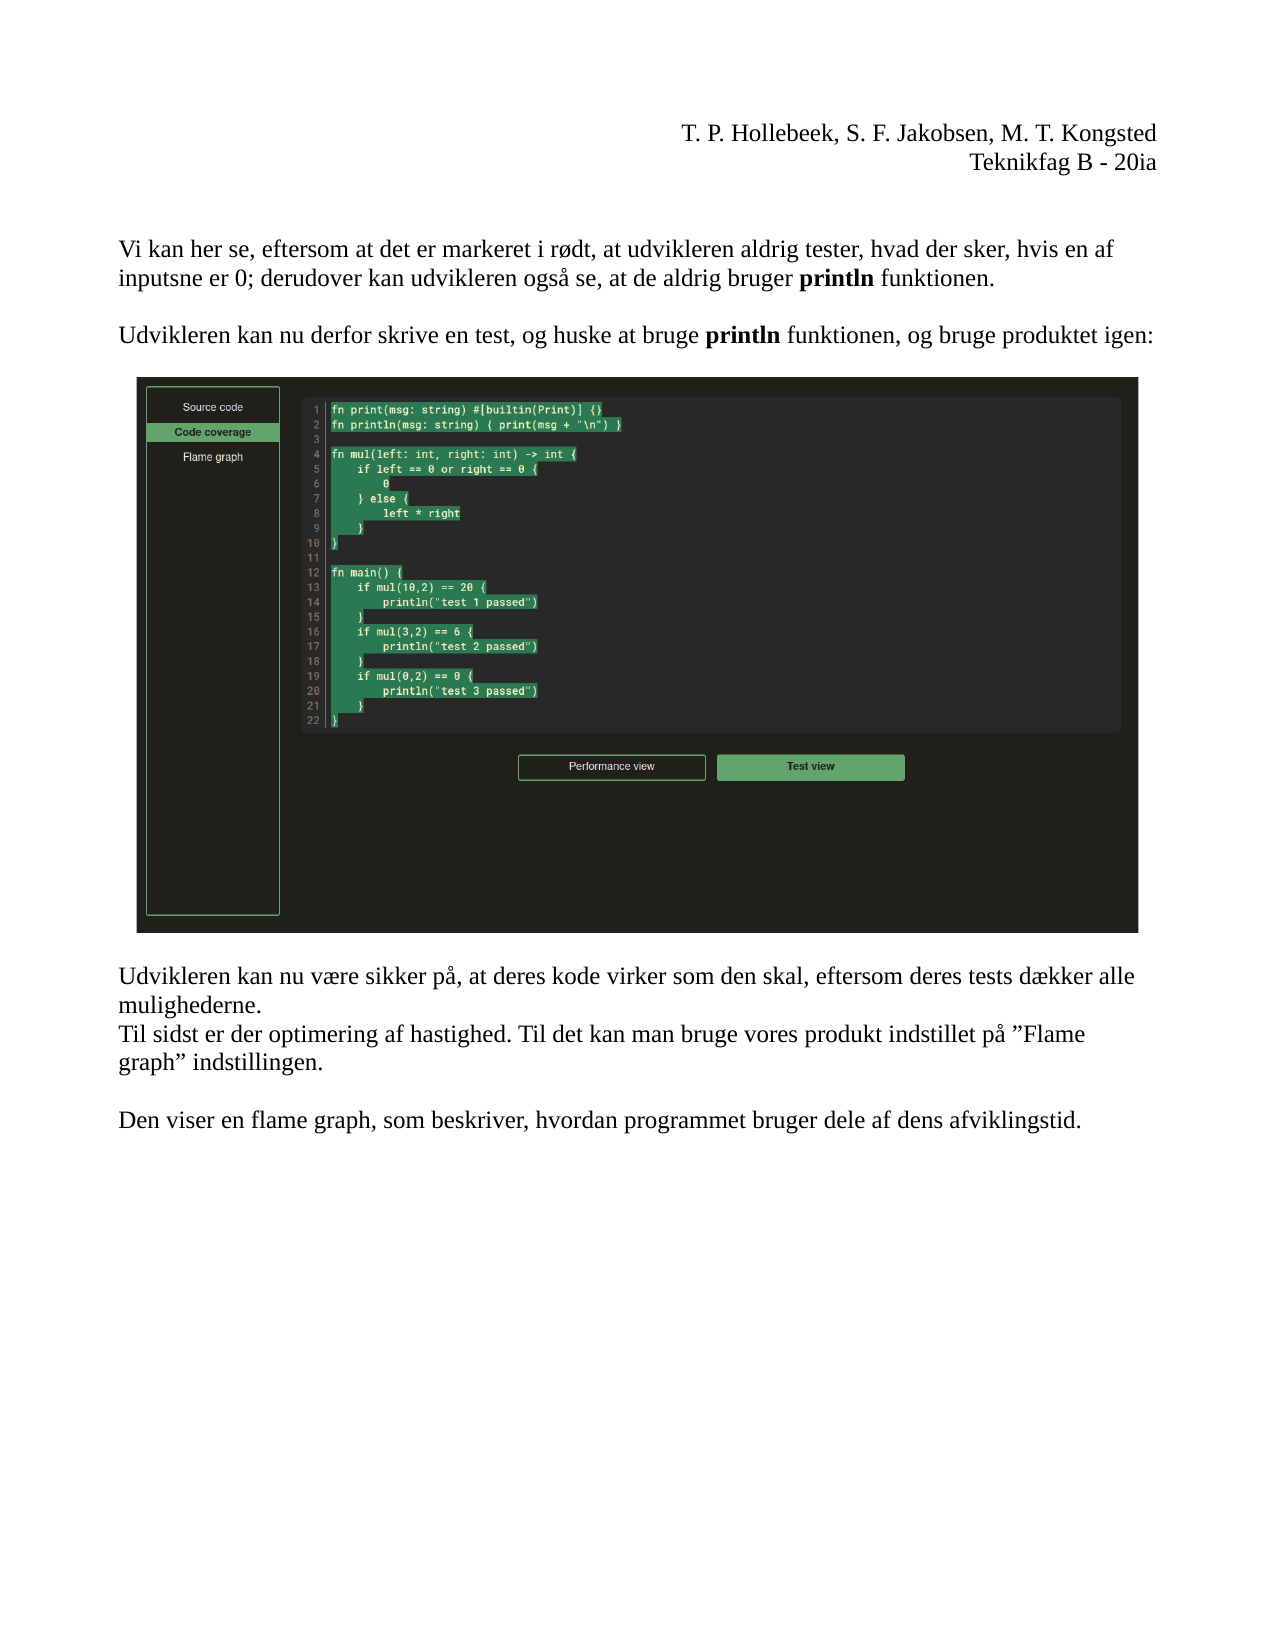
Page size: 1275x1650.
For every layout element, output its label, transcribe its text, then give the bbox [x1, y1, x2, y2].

text Den viser en flame graph, som beskriver, hvordan programmet bruger dele af dens afviklingstid. [118, 1105, 1157, 1134]
text Udvikleren kan nu derfor skrive en test, og huske at bruge println funktionen, og bruge produktet igen: [118, 320, 1157, 349]
picture [136, 377, 1139, 933]
text Vi kan her se, eftersom at det er markeret i rødt, at udvikleren aldrig tester, hvad der sker, hvis en af inputsne er 0; derudover kan udvikleren også se, at de aldrig bruger println funktionen. [118, 234, 1157, 291]
text Til sidst er der optimering af hastighed. Til det kan man bruge vores produkt indstillet på ”Flame graph” indstillingen. [118, 1019, 1157, 1076]
text Udvikleren kan nu være sikker på, at deres kode virker som den skal, eftersom deres tests dækker alle mulighederne. [118, 961, 1157, 1019]
